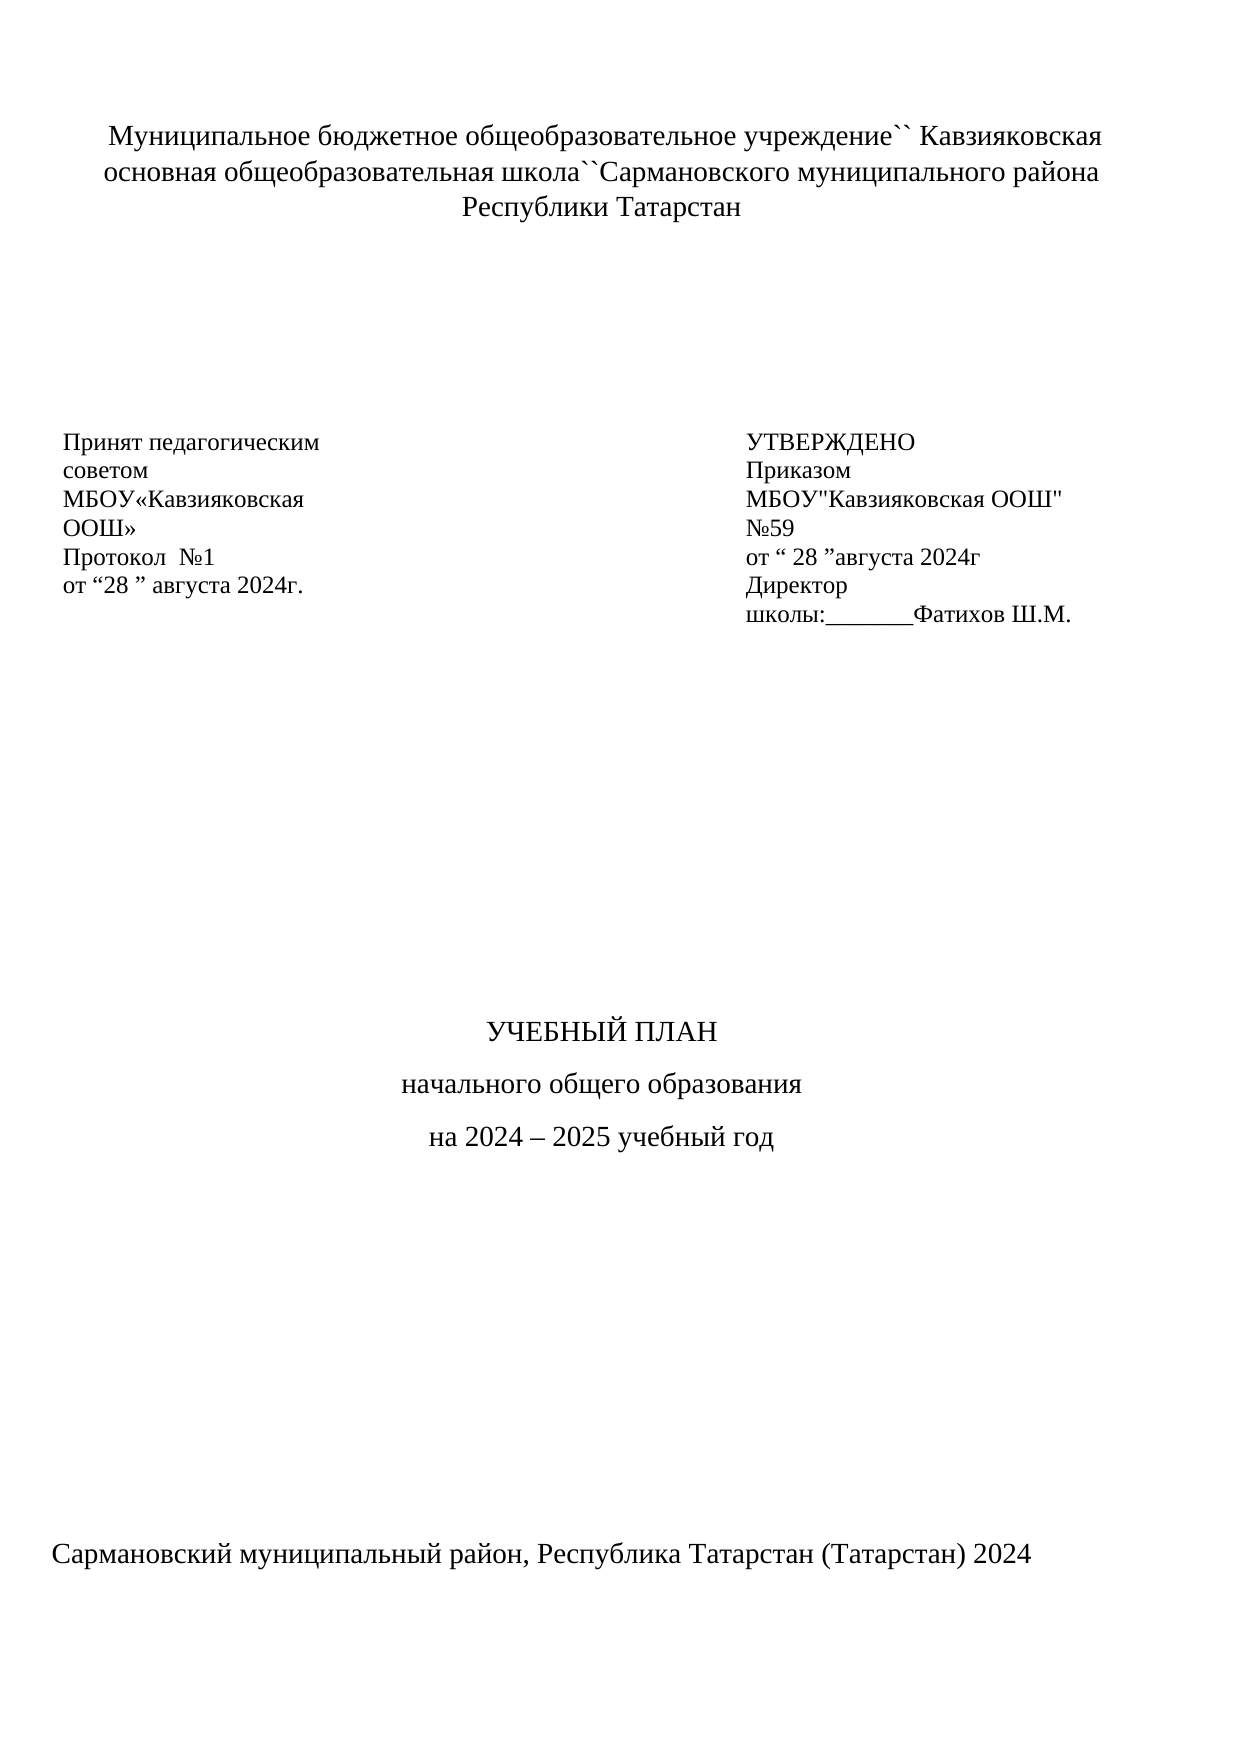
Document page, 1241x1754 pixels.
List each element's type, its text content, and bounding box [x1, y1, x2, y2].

text начального общего образования [51, 1067, 1152, 1100]
text на 2024 – 2025 учебный год [51, 1119, 1152, 1152]
table_header [392, 398, 734, 657]
text УЧЕБНЫЙ ПЛАН [51, 1014, 1152, 1048]
text Сармановский муниципальный район, Республика Татарстан (Татарстан) 2024 [51, 1536, 1152, 1570]
text Муниципальное бюджетное общеобразовательное учреждение`` Кавзияковская основная общеобразовательная школа``Сармановского муниципального района Республики Татарстан [51, 118, 1152, 223]
table_header Принят педагогическим советом МБОУ«Кавзияковская ООШ» Протокол №1 от “28 ” августа 2024г. [51, 398, 392, 657]
table_header УТВЕРЖДЕНО Приказом МБОУ"Кавзияковская ООШ" №59 от “ 28 ”августа 2024г Директор школы:_______Фатихов Ш.М. [734, 398, 1085, 657]
